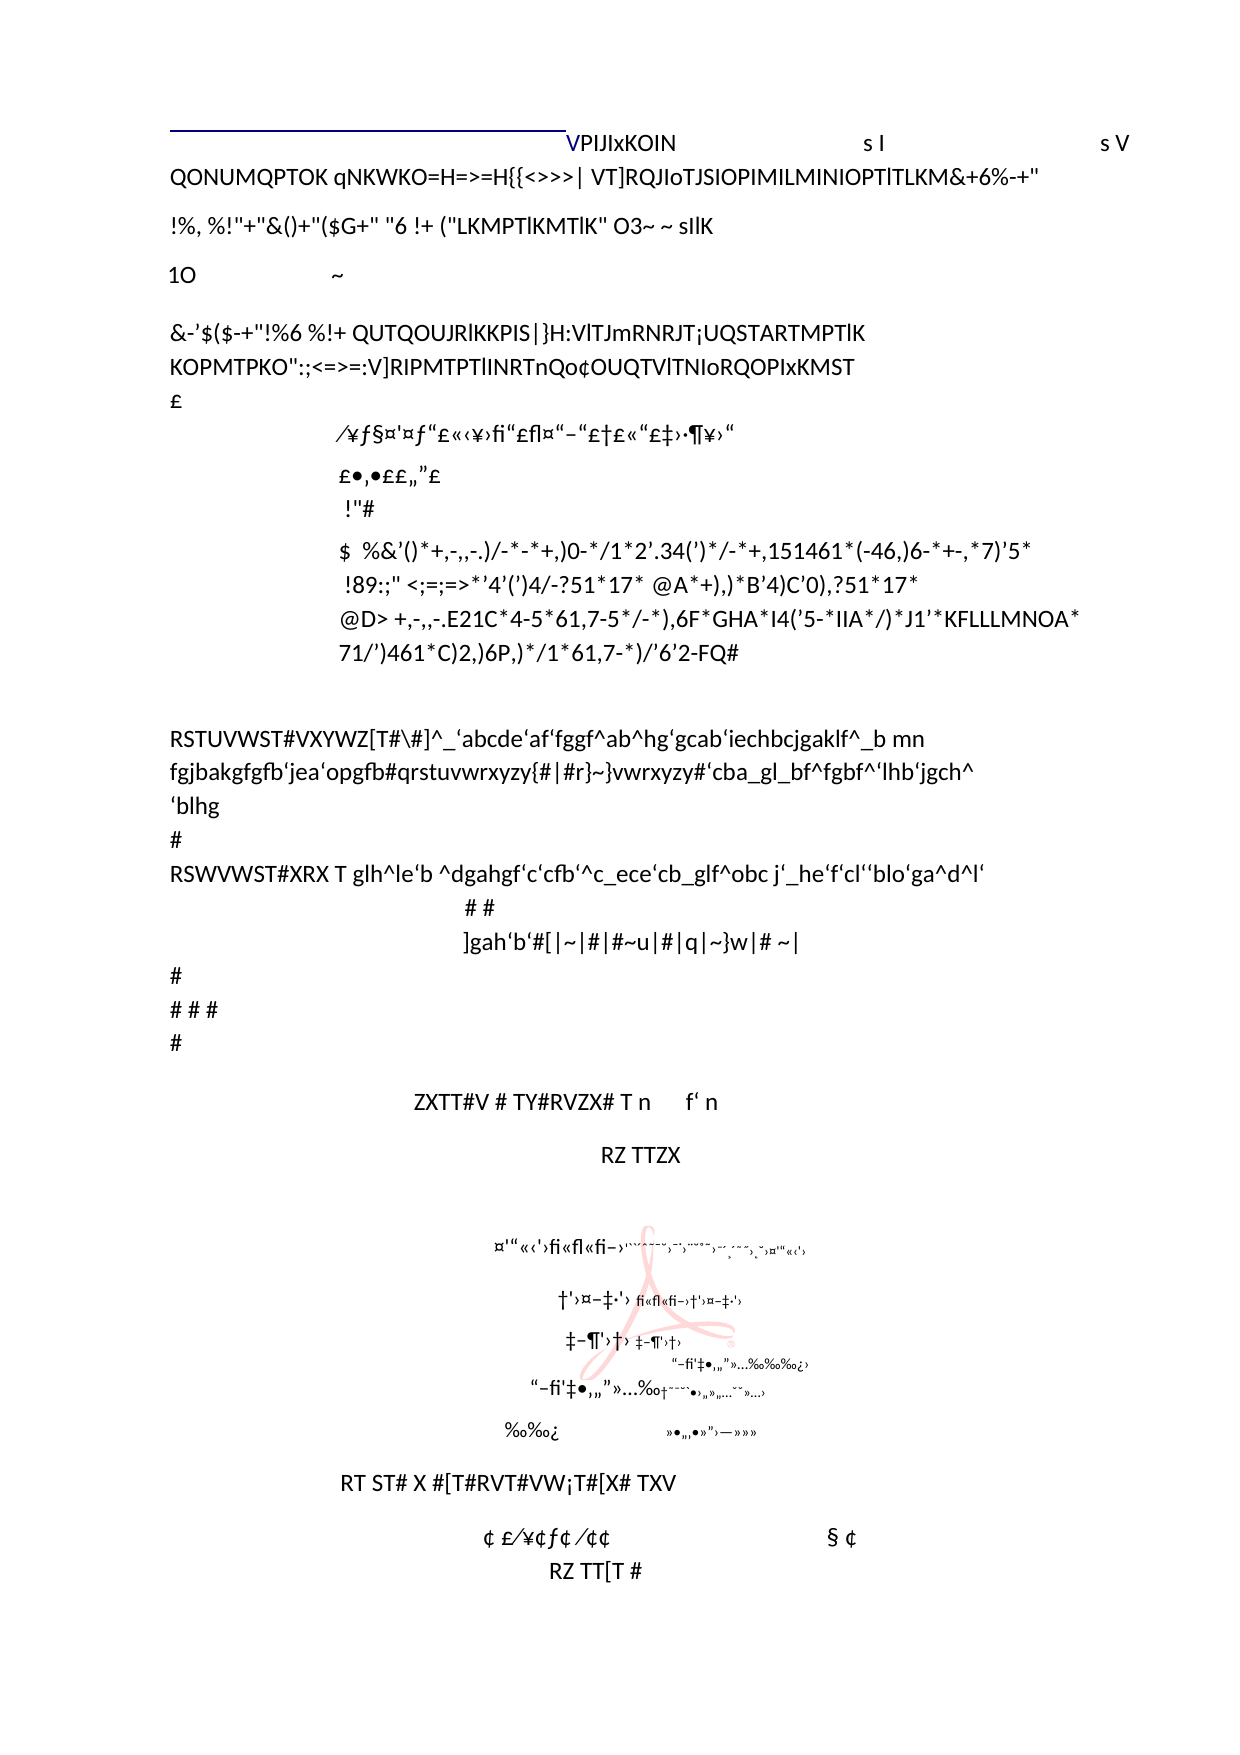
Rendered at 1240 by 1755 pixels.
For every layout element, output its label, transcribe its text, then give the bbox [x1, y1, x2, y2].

text ‡–¶'›†› ‡–¶'›†› [617, 1326, 896, 1352]
text ]gah‘b‘#[|~|#|#~u|#|q|~}w|# ~| [167, 926, 1097, 957]
text # # [464, 892, 513, 923]
text $ %&’()*+,-,,-.)/-*-*+,)0-*/1*2’.34(’)*/-*+,151461*(-46,)6-*+-,*7)’5* [338, 535, 1129, 565]
text RZ TTZX [167, 1139, 1114, 1170]
text KOPMTPKO":;<=>=:V]RIPMTPTlINRTnQo¢OUQTVlTNIoRQOPIxKMST [169, 351, 1129, 381]
text !"# [338, 494, 1129, 524]
text !89:;" <;=;=>*’4’(’)4/-?51*17* @A*+),)*B’4)C’0),?51*17* [338, 569, 1129, 599]
text RZ TT[T # [549, 1555, 756, 1586]
text !%, %!"+"&()+"($G+" "6 !+ ("LKMPTlKMTlK" O3~ ~ sIlK [169, 210, 1129, 241]
text ZXTT#V # TY#RVZX# T n f‘ n [413, 1086, 891, 1116]
text [586, 1354, 608, 1373]
text “–fi'‡•‚„”»…‰†˜¯˘`•›„»„…ˇˇ»…› [167, 1374, 1128, 1401]
text VPIJIxKOIN s I s V [167, 127, 1129, 158]
text ‰‰¿ »•„‚•»”›—»»» [167, 1415, 1129, 1443]
text # # # # [169, 994, 218, 1058]
text †'›¤–‡·'› fi«fl«fi–›†'›¤–‡·'› [656, 1285, 949, 1312]
text ¤'“«‹'›fi«fl«fi–›'``´ˆ˜¯˘›¯˙›¨˘˚˜›¯´¸´˜˝›˛˘›¤'“«‹'› [646, 1232, 949, 1260]
text ⁄¥ƒ§¤'¤ƒ“£«‹¥›fi“£fl¤“–“£†£«“£‡›·¶¥›“ [338, 418, 1129, 449]
text ¤'“«‹'›fi«fl«fi–›'``´ˆ˜¯˘›¯˙›¨˘˚˜›¯´¸´˜˝›˛˘›¤'“«‹'› [351, 1232, 642, 1260]
text £•‚•££„”£ [338, 460, 1129, 490]
text 1O ~ [167, 259, 1129, 290]
text ‡–¶'›†› ‡–¶'›†› [351, 1326, 624, 1352]
text “–fi'‡•‚„”»…‰‰‰¿› [602, 1354, 1129, 1373]
text £ [169, 384, 1129, 415]
text ‘blhg [169, 790, 1129, 821]
text †'›¤–‡·'› fi«fl«fi–›†'›¤–‡·'› [639, 1286, 665, 1312]
text †'›¤–‡·'› fi«fl«fi–›†'›¤–‡·'› [351, 1285, 642, 1312]
text ¢ £⁄¥¢ƒ¢ ⁄¢¢ § ¢ [167, 1521, 1129, 1552]
text ‡–¶'›†› ‡–¶'›†› [625, 1326, 664, 1338]
text # [169, 824, 1129, 855]
text [351, 1354, 595, 1373]
text RSTUVWST#VXYWZ[T#\#]^_‘abcde‘af‘fggf^ab^hg‘gcab‘iechbcjgaklf^_b mn fgjbakgfgfb‘jea‘opgfb#qrstuvwrxyzy{#|#r}~}vwrxyzy#‘cba_gl_bf^fgbf^‘lhb‘jgch^ [169, 723, 1129, 787]
text RSWVWST#XRX T glh^le‘b ^dgahgf‘c‘cfb‘^c_ece‘cb_glf^obc j‘_he‘f‘cl‘‘blo‘ga^d^l‘ [169, 858, 1129, 889]
text 71/’)461*C)2,)6P,)*/1*61,7-*)/’6’2-FQ# [338, 637, 1129, 667]
text @D> +,-,,-.E21C*4-5*61,7-5*/-*),6F*GHA*I4(’5-*IIA*/)*J1’*KFLLLMNOA* [338, 603, 1129, 633]
text RT ST# X #[T#RVT#VW¡T#[X# TXV [340, 1468, 1129, 1498]
text QONUMQPTOK qNKWKO=H=>=H{{<>>>| VT]RQJIoTJSIOPIMILMINIOPTlTLKM&+6%-+" [169, 161, 1129, 192]
text # [169, 960, 1129, 991]
text &-’$($-+"!%6 %!+ QUTQOUJRlKKPIS|}H:VlTJmRNRJT¡UQSTARTMPTlK [169, 317, 1129, 347]
